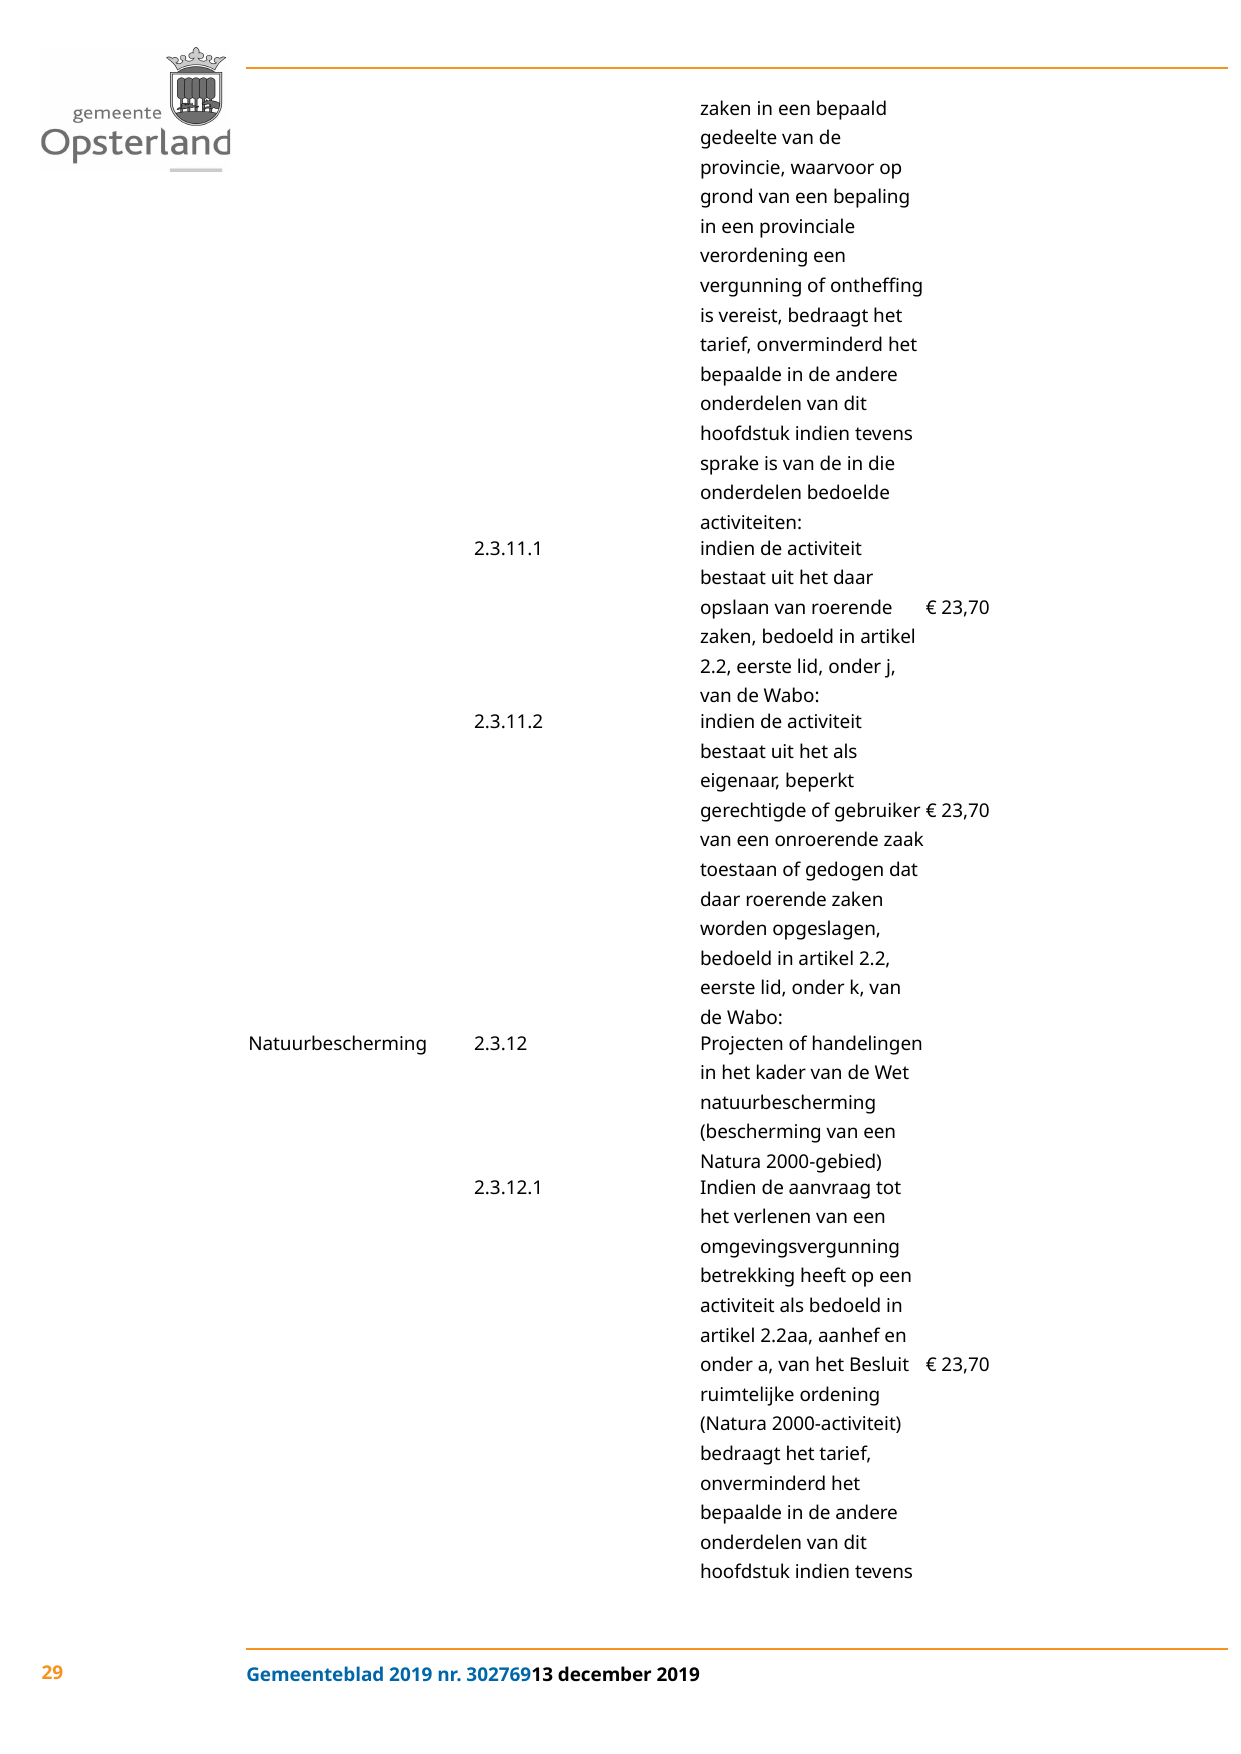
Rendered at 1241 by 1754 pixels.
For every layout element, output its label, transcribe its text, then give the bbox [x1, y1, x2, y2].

table_cell [474, 95, 700, 535]
table_cell indien de activiteit bestaat uit het daar opslaan van roerende zaken, bedoeld in artikel 2.2, eerste lid, onder j, van de Wabo: [700, 535, 926, 708]
table_cell 2.3.11.1 [474, 535, 700, 708]
table_cell indien de activiteit bestaat uit het als eigenaar, beperkt gerechtigde of gebruiker van een onroerende zaak toestaan of gedogen dat daar roerende zaken worden opgeslagen, bedoeld in artikel 2.2, eerste lid, onder k, van de Wabo: [700, 708, 926, 1030]
table_cell € 23,70 [926, 1174, 1152, 1584]
table_cell Natuurbescherming [248, 1030, 474, 1174]
table_cell € 23,70 [926, 535, 1152, 708]
table_cell [248, 708, 474, 1030]
table_cell € 23,70 [926, 708, 1152, 1030]
table_cell [926, 1030, 1152, 1174]
table_cell zaken in een bepaald gedeelte van de provincie, waarvoor op grond van een bepaling in een provinciale verordening een vergunning of ontheffing is vereist, bedraagt het tarief, onverminderd het bepaalde in de andere onderdelen van dit hoofdstuk indien tevens sprake is van de in die onderdelen bedoelde activiteiten: [700, 95, 926, 535]
picture [41, 47, 231, 172]
table_cell 2.3.12 [474, 1030, 700, 1174]
table_cell [926, 95, 1152, 535]
table_cell [248, 95, 474, 535]
table_cell Projecten of handelingen in het kader van de Wet natuurbescherming (bescherming van een Natura 2000-gebied) [700, 1030, 926, 1174]
table_cell [248, 535, 474, 708]
table_cell Indien de aanvraag tot het verlenen van een omgevingsvergunning betrekking heeft op een activiteit als bedoeld in artikel 2.2aa, aanhef en onder a, van het Besluit ruimtelijke ordening (Natura 2000-activiteit) bedraagt het tarief, onverminderd het bepaalde in de andere onderdelen van dit hoofdstuk indien tevens [700, 1174, 926, 1584]
table_cell [248, 1174, 474, 1584]
table_cell 2.3.12.1 [474, 1174, 700, 1584]
table_cell 2.3.11.2 [474, 708, 700, 1030]
